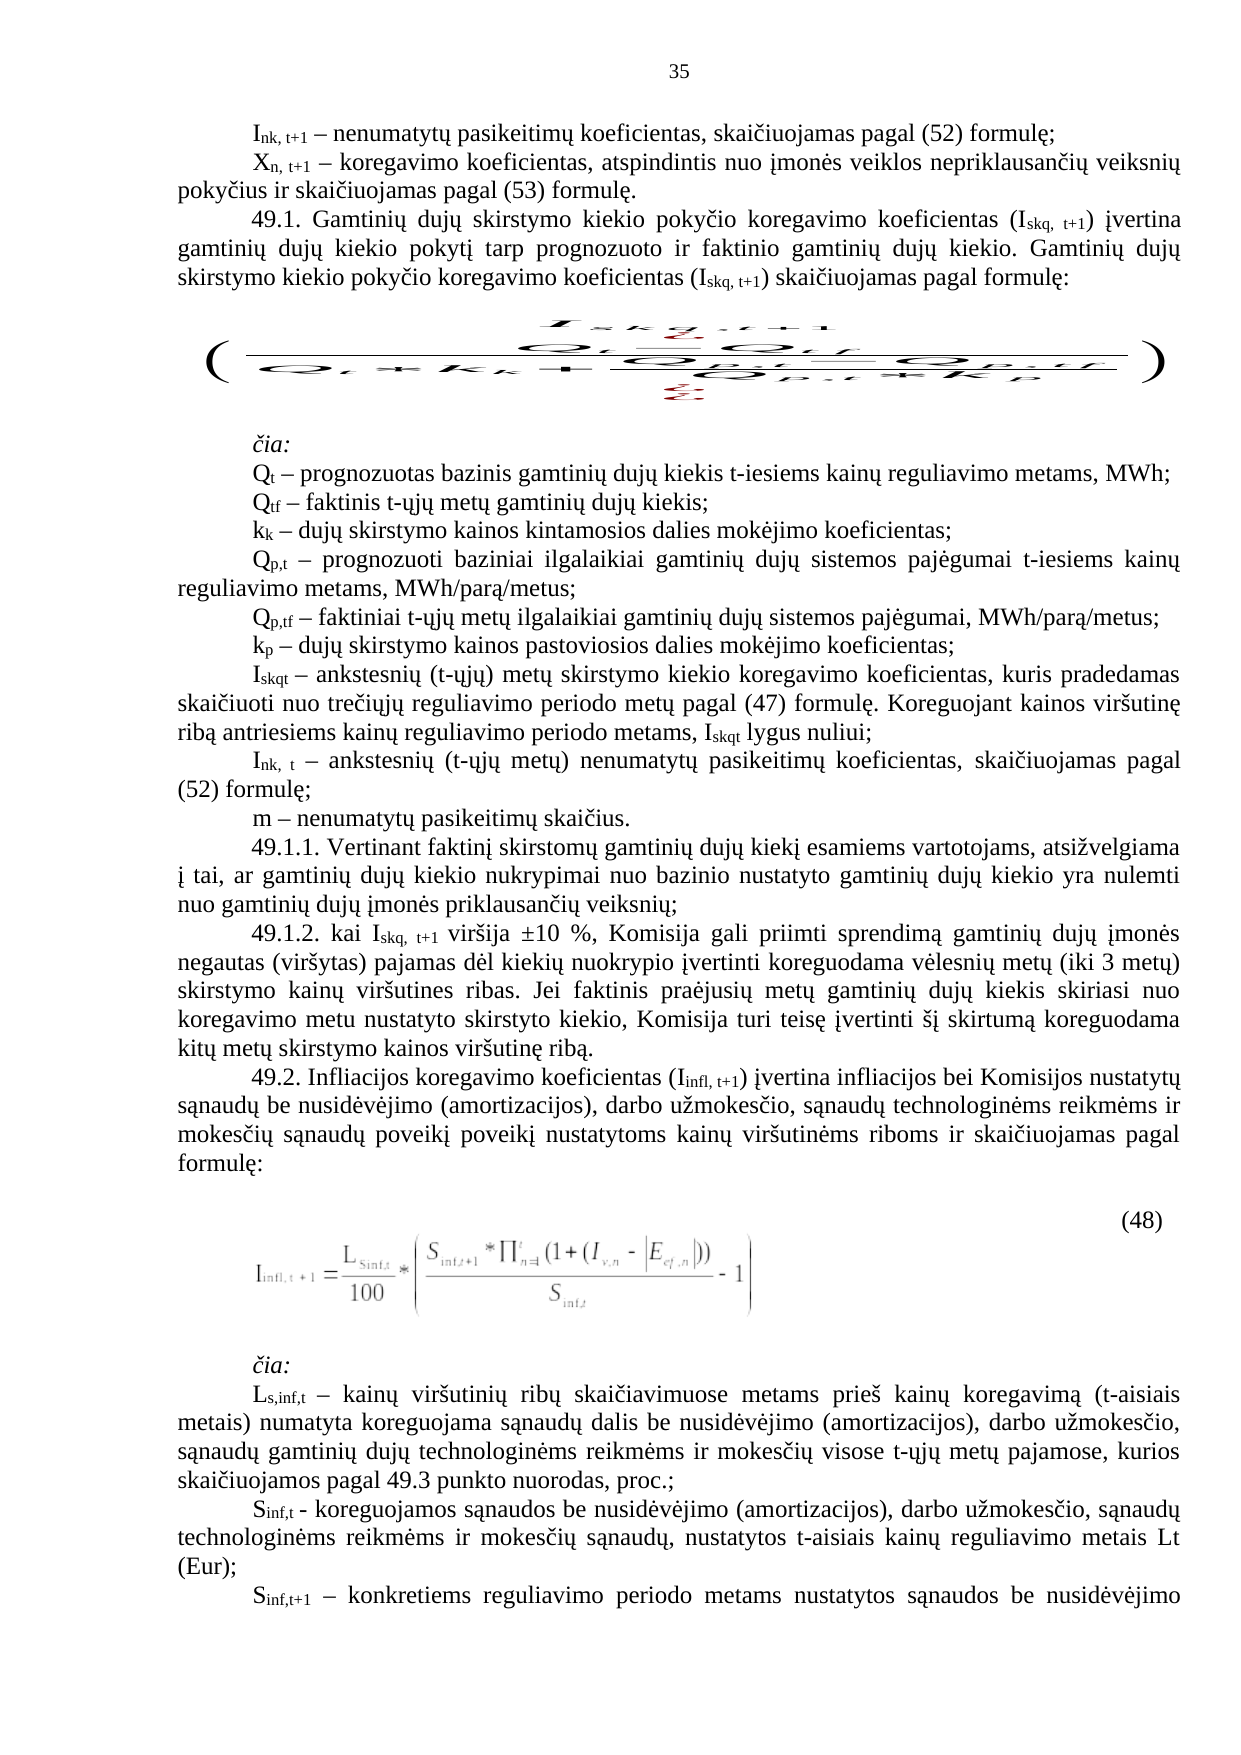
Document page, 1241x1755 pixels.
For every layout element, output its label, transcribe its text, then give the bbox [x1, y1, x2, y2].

text Sinf,t+1 – konkretiems reguliavimo periodo metams nustatytos sąnaudos be nusidėvėjimo [177, 1580, 1181, 1609]
text Qp,t – prognozuoti baziniai ilgalaikiai gamtinių dujų sistemos pajėgumai t-iesiems kainų reguliavimo metams, MWh/parą/metus; [177, 544, 1181, 602]
text Sinf,t - koreguojamos sąnaudos be nusidėvėjimo (amortizacijos), darbo užmokesčio, sąnaudų technologinėms reikmėms ir mokesčių sąnaudų, nustatytos t-aisiais kainų reguliavimo metais Lt (Eur); [177, 1494, 1181, 1580]
text Qt – prognozuotas bazinis gamtinių dujų kiekis t-iesiems kainų reguliavimo metams, MWh; [177, 458, 1181, 487]
text čia: [177, 1350, 1181, 1379]
text Ls,inf,t – kainų viršutinių ribų skaičiavimuose metams prieš kainų koregavimą (t-aisiais metais) numatyta koreguojama sąnaudų dalis be nusidėvėjimo (amortizacijos), darbo užmokesčio, sąnaudų gamtinių dujų technologinėms reikmėms ir mokesčių visose t-ųjų metų pajamose, kurios skaičiuojamos pagal 49.3 punkto nuorodas, proc.; [177, 1379, 1181, 1494]
text kk – dujų skirstymo kainos kintamosios dalies mokėjimo koeficientas; [177, 516, 1181, 544]
text Qp,tf – faktiniai t-ųjų metų ilgalaikiai gamtinių dujų sistemos pajėgumai, MWh/parą/metus; [177, 602, 1181, 631]
text 49.1.1. Vertinant faktinį skirstomų gamtinių dujų kiekį esamiems vartotojams, atsižvelgiama į tai, ar gamtinių dujų kiekio nukrypimai nuo bazinio nustatyto gamtinių dujų kiekio yra nulemti nuo gamtinių dujų įmonės priklausančių veiksnių; [177, 832, 1181, 918]
text m – nenumatytų pasikeitimų skaičius. [177, 803, 1181, 832]
text Iskqt – ankstesnių (t-ųjų) metų skirstymo kiekio koregavimo koeficientas, kuris pradedamas skaičiuoti nuo trečiųjų reguliavimo periodo metų pagal (47) formulę. Koreguojant kainos viršutinę ribą antriesiems kainų reguliavimo periodo metams, Iskqt lygus nuliui; [177, 659, 1181, 746]
text Qtf – faktinis t-ųjų metų gamtinių dujų kiekis; [177, 487, 1181, 516]
text (48) [177, 1206, 1181, 1321]
text 49.1.2. kai Iskq, t+1 viršija ±10 %, Komisija gali priimti sprendimą gamtinių dujų įmonės negautas (viršytas) pajamas dėl kiekių nuokrypio įvertinti koreguodama vėlesnių metų (iki 3 metų) skirstymo kainų viršutines ribas. Jei faktinis praėjusių metų gamtinių dujų kiekis skiriasi nuo koregavimo metu nustatyto skirstyto kiekio, Komisija turi teisę įvertinti šį skirtumą koreguodama kitų metų skirstymo kainos viršutinę ribą. [177, 918, 1181, 1062]
text Ink, t+1 – nenumatytų pasikeitimų koeficientas, skaičiuojamas pagal (52) formulę; [177, 118, 1181, 147]
text 49.2. Infliacijos koregavimo koeficientas (Iinfl, t+1) įvertina infliacijos bei Komisijos nustatytų sąnaudų be nusidėvėjimo (amortizacijos), darbo užmokesčio, sąnaudų technologinėms reikmėms ir mokesčių sąnaudų poveikį poveikį nustatytoms kainų viršutinėms riboms ir skaičiuojamas pagal formulę: [177, 1062, 1181, 1177]
text čia: [177, 429, 1181, 458]
text Xn, t+1 – koregavimo koeficientas, atspindintis nuo įmonės veiklos nepriklausančių veiksnių pokyčius ir skaičiuojamas pagal (53) formulę. [177, 147, 1181, 204]
text kp – dujų skirstymo kainos pastoviosios dalies mokėjimo koeficientas; [177, 631, 1181, 659]
text 49.1. Gamtinių dujų skirstymo kiekio pokyčio koregavimo koeficientas (Iskq, t+1) įvertina gamtinių dujų kiekio pokytį tarp prognozuoto ir faktinio gamtinių dujų kiekio. Gamtinių dujų skirstymo kiekio pokyčio koregavimo koeficientas (Iskq, t+1) skaičiuojamas pagal formulę: [177, 204, 1181, 291]
text Ink, t – ankstesnių (t-ųjų metų) nenumatytų pasikeitimų koeficientas, skaičiuojamas pagal (52) formulę; [177, 746, 1181, 803]
